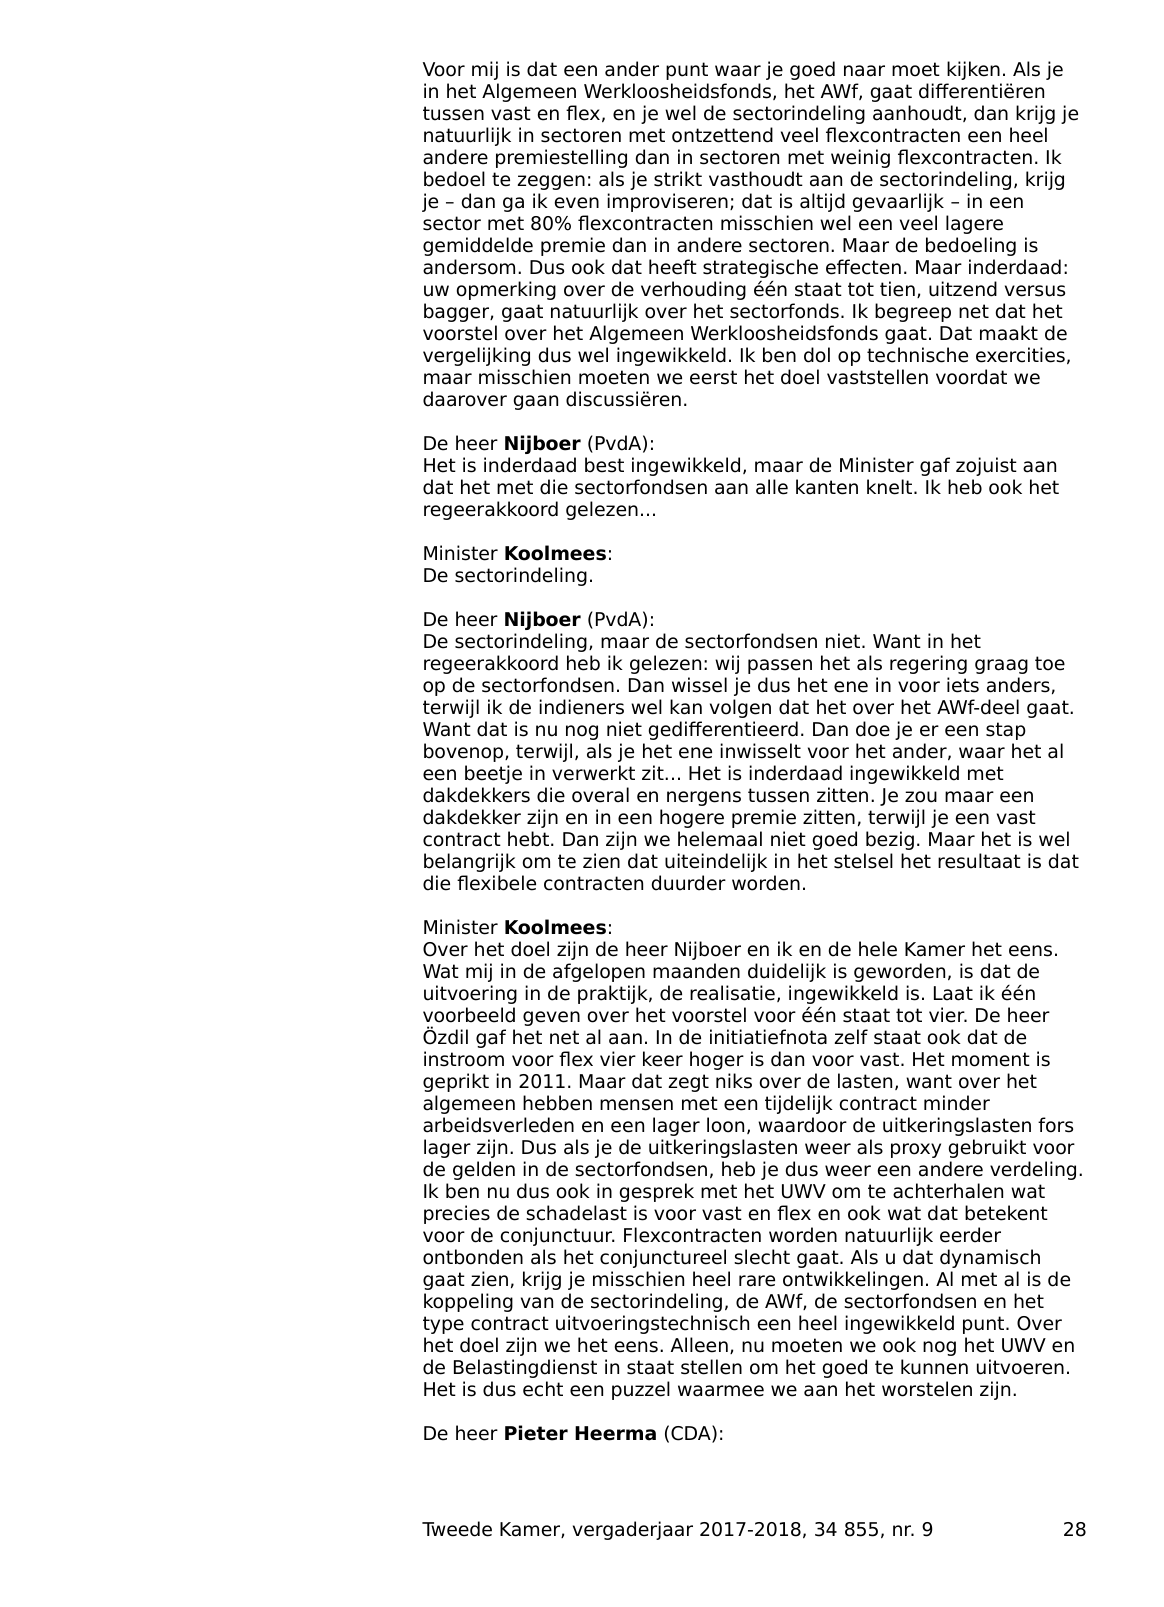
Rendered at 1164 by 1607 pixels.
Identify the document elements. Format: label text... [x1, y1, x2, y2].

text Minister Koolmees: [422, 543, 1087, 565]
text De heer Nijboer (PvdA): [422, 609, 1087, 631]
text De sectorindeling, maar de sectorfondsen niet. Want in het regeerakkoord heb ik gelezen: wij passen het als regering graag toe op de sectorfondsen. Dan wissel je dus het ene in voor iets anders, terwijl ik de indieners wel kan volgen dat het over het AWf-deel gaat. Want dat is nu nog niet gedifferentieerd. Dan doe je er een stap bovenop, terwijl, als je het ene inwisselt voor het ander, waar het al een beetje in verwerkt zit... Het is inderdaad ingewikkeld met dakdekkers die overal en nergens tussen zitten. Je zou maar een dakdekker zijn en in een hogere premie zitten, terwijl je een vast contract hebt. Dan zijn we helemaal niet goed bezig. Maar het is wel belangrijk om te zien dat uiteindelijk in het stelsel het resultaat is dat die flexibele contracten duurder worden. [422, 631, 1087, 895]
text Minister Koolmees: [422, 917, 1087, 939]
text De heer Nijboer (PvdA): [422, 433, 1087, 455]
text Het is inderdaad best ingewikkeld, maar de Minister gaf zojuist aan dat het met die sectorfondsen aan alle kanten knelt. Ik heb ook het regeerakkoord gelezen... [422, 455, 1087, 521]
text Voor mij is dat een ander punt waar je goed naar moet kijken. Als je in het Algemeen Werkloosheidsfonds, het AWf, gaat differentiëren tussen vast en flex, en je wel de sectorindeling aanhoudt, dan krijg je natuurlijk in sectoren met ontzettend veel flexcontracten een heel andere premiestelling dan in sectoren met weinig flexcontracten. Ik bedoel te zeggen: als je strikt vasthoudt aan de sectorindeling, krijg je – dan ga ik even improviseren; dat is altijd gevaarlijk – in een sector met 80% flexcontracten misschien wel een veel lagere gemiddelde premie dan in andere sectoren. Maar de bedoeling is andersom. Dus ook dat heeft strategische effecten. Maar inderdaad: uw opmerking over de verhouding één staat tot tien, uitzend versus bagger, gaat natuurlijk over het sectorfonds. Ik begreep net dat het voorstel over het Algemeen Werkloosheidsfonds gaat. Dat maakt de vergelijking dus wel ingewikkeld. Ik ben dol op technische exercities, maar misschien moeten we eerst het doel vaststellen voordat we daarover gaan discussiëren. [422, 59, 1087, 411]
text De sectorindeling. [422, 565, 1087, 587]
text De heer Pieter Heerma (CDA): [422, 1423, 1087, 1445]
text Over het doel zijn de heer Nijboer en ik en de hele Kamer het eens. Wat mij in de afgelopen maanden duidelijk is geworden, is dat de uitvoering in de praktijk, de realisatie, ingewikkeld is. Laat ik één voorbeeld geven over het voorstel voor één staat tot vier. De heer Özdil gaf het net al aan. In de initiatiefnota zelf staat ook dat de instroom voor flex vier keer hoger is dan voor vast. Het moment is geprikt in 2011. Maar dat zegt niks over de lasten, want over het algemeen hebben mensen met een tijdelijk contract minder arbeidsverleden en een lager loon, waardoor de uitkeringslasten fors lager zijn. Dus als je de uitkeringslasten weer als proxy gebruikt voor de gelden in de sectorfondsen, heb je dus weer een andere verdeling. Ik ben nu dus ook in gesprek met het UWV om te achterhalen wat precies de schadelast is voor vast en flex en ook wat dat betekent voor de conjunctuur. Flexcontracten worden natuurlijk eerder ontbonden als het conjunctureel slecht gaat. Als u dat dynamisch gaat zien, krijg je misschien heel rare ontwikkelingen. Al met al is de koppeling van de sectorindeling, de AWf, de sectorfondsen en het type contract uitvoeringstechnisch een heel ingewikkeld punt. Over het doel zijn we het eens. Alleen, nu moeten we ook nog het UWV en de Belastingdienst in staat stellen om het goed te kunnen uitvoeren. Het is dus echt een puzzel waarmee we aan het worstelen zijn. [422, 939, 1087, 1401]
